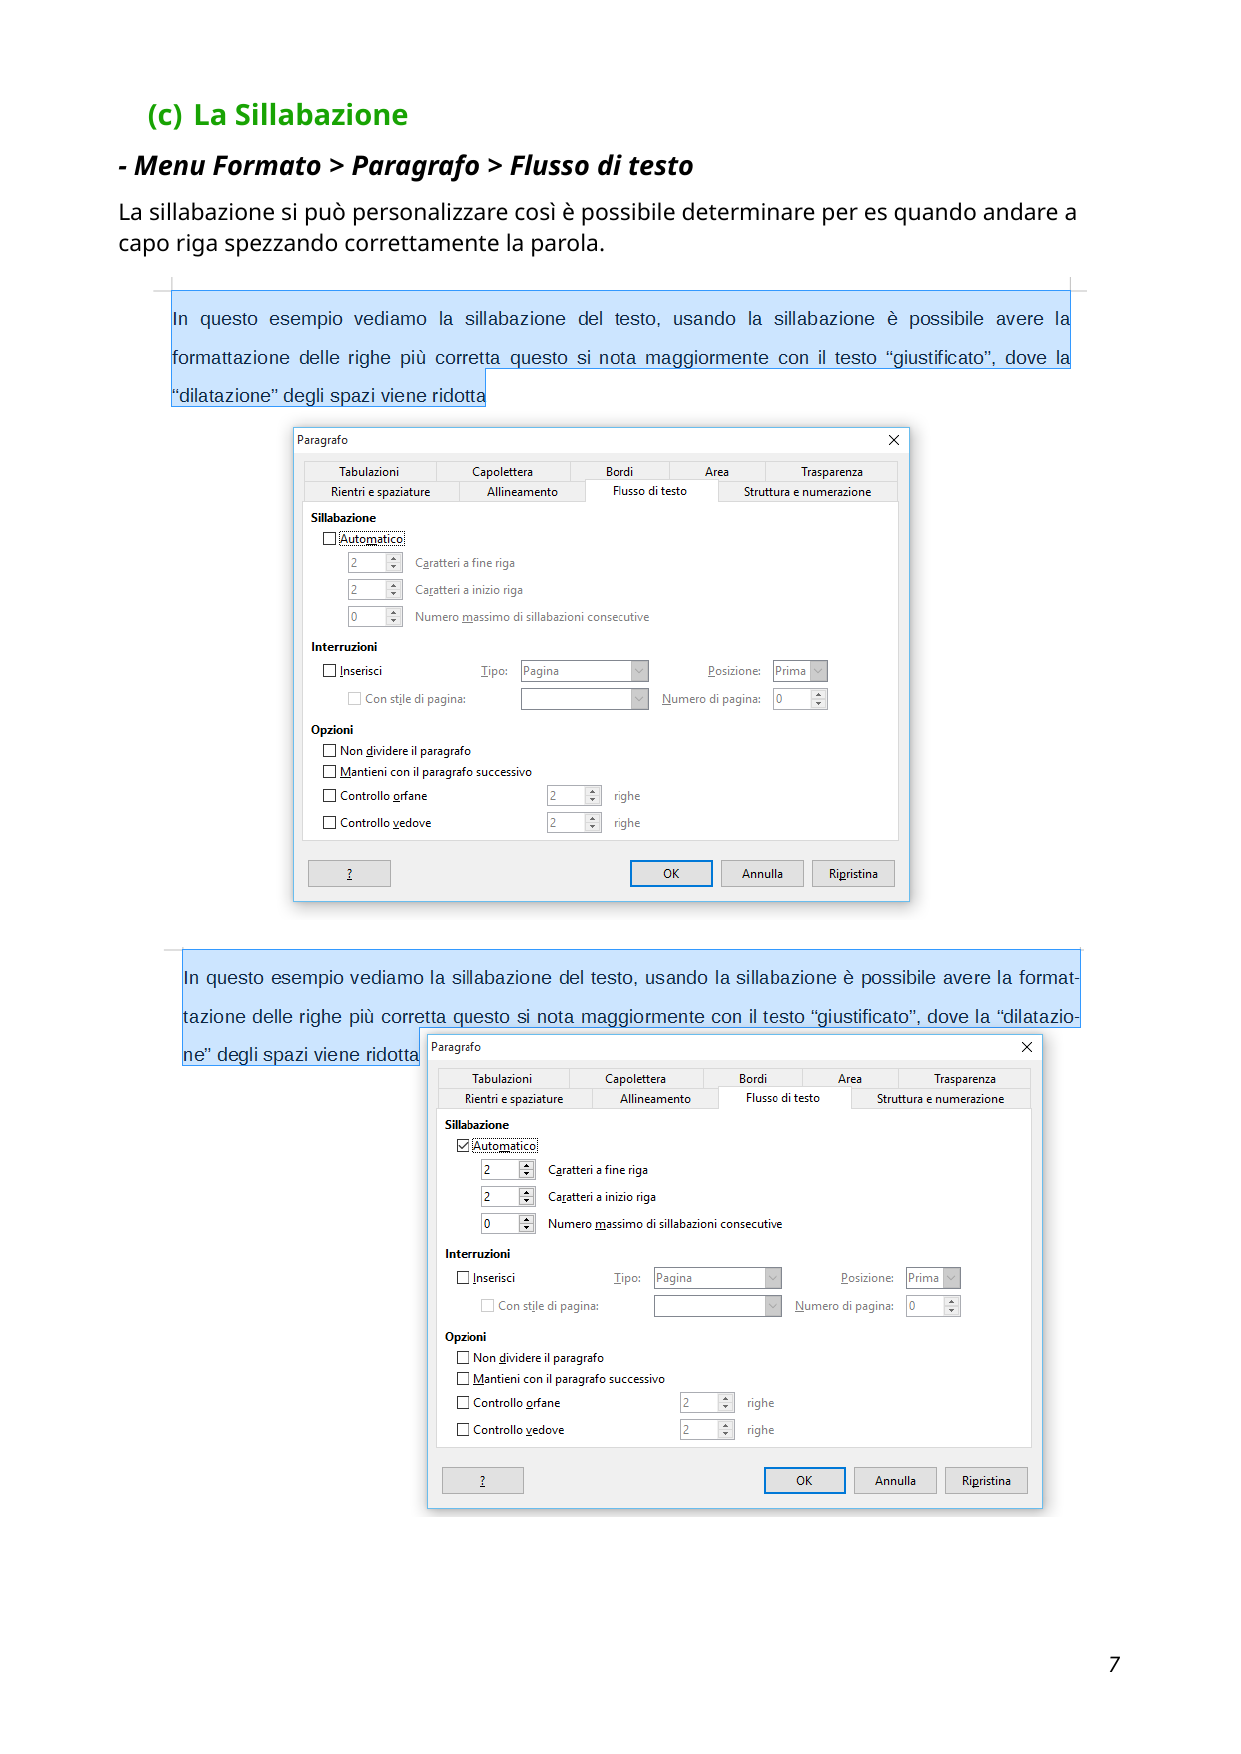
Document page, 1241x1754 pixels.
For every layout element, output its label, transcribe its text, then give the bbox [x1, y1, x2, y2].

subtitle La Sillabazione [148, 94, 1122, 134]
text - Menu Formato > Paragrafo > Flusso di testo [118, 146, 1122, 183]
text La sillabazione si può personalizzare così è possibile determinare per es quando andare a capo riga spezzando correttamente la parola. [118, 195, 1122, 258]
picture [162, 947, 1084, 1517]
picture [153, 277, 1087, 920]
